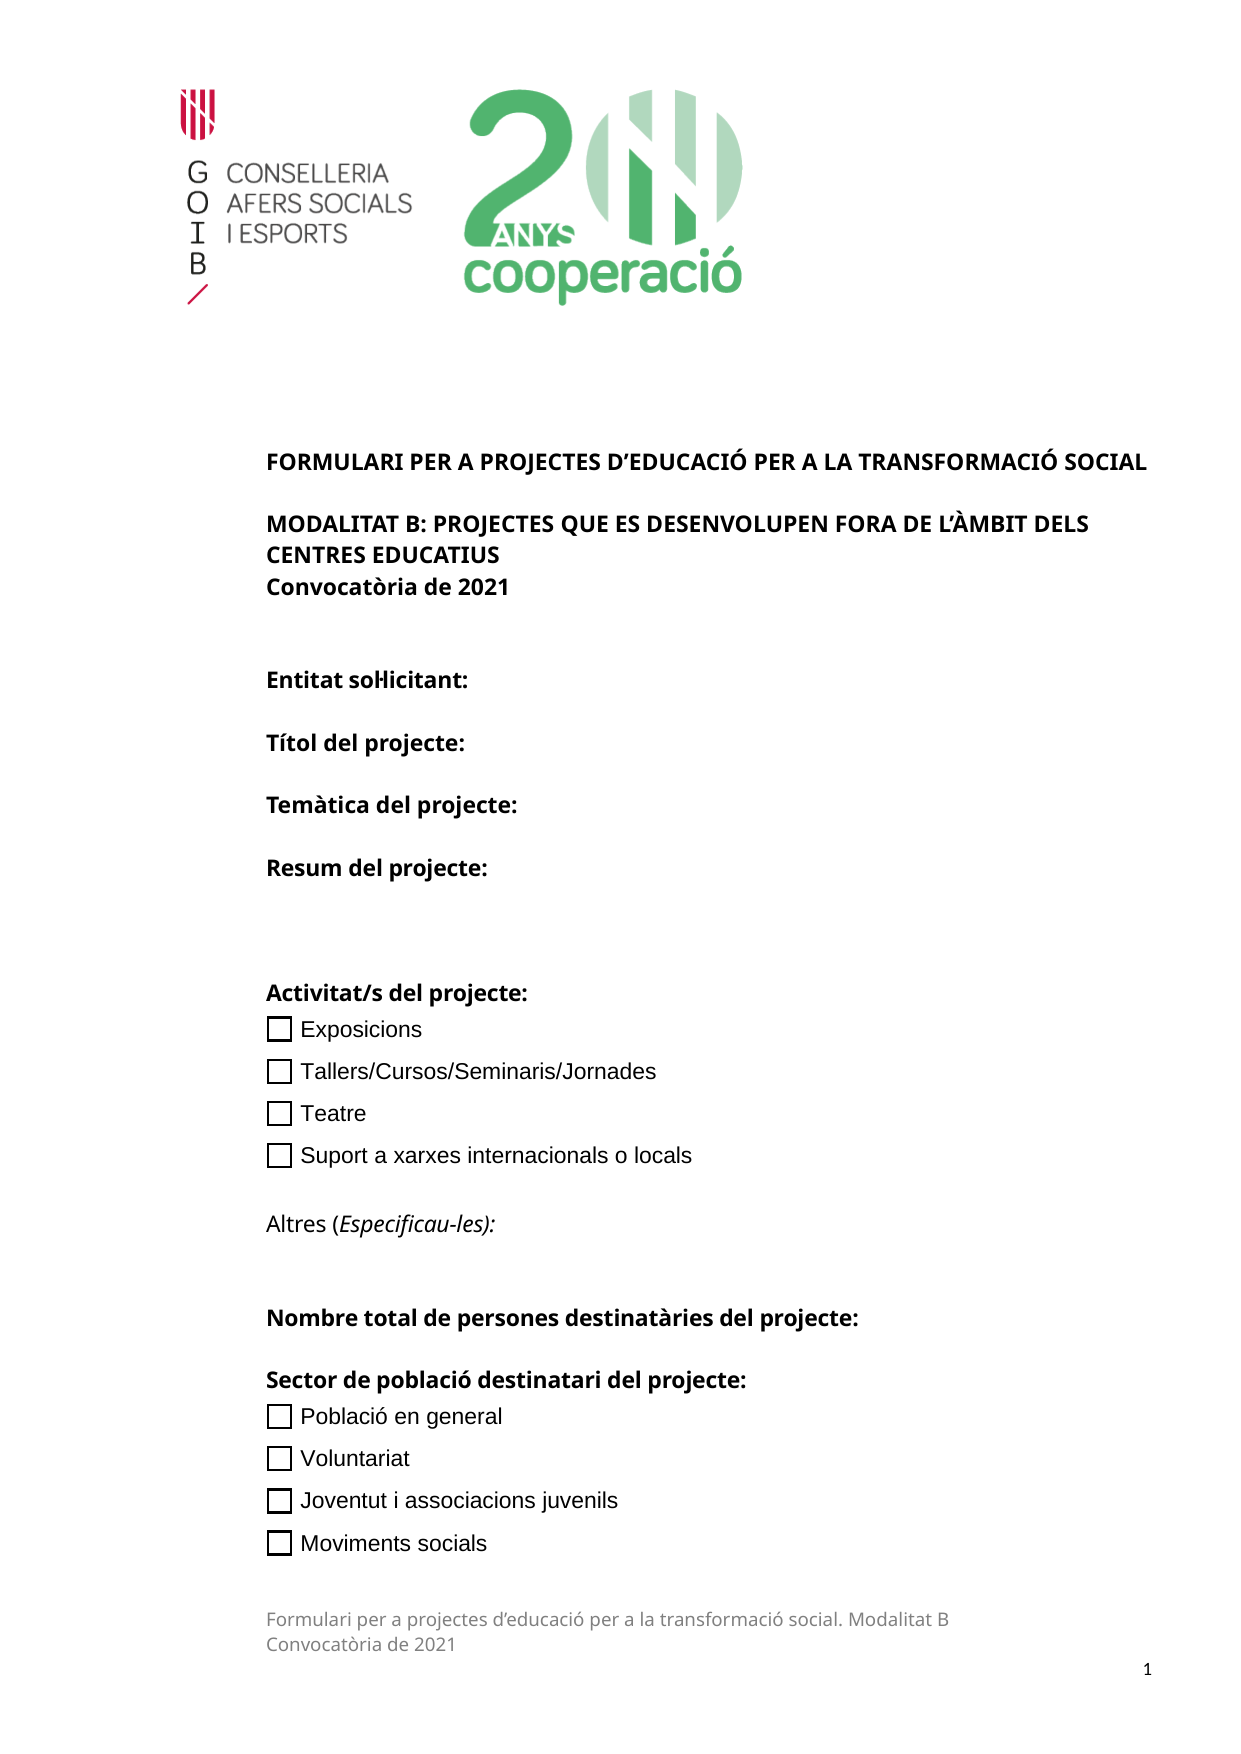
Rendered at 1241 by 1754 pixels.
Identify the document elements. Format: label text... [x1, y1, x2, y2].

text Nombre total de persones destinatàries del projecte: [266, 1302, 1152, 1333]
text Sector de població destinatari del projecte: [266, 1364, 1152, 1395]
text Activitat/s del projecte: [266, 977, 1152, 1008]
text Altres (Especificau-les): [266, 1208, 1152, 1239]
text Títol del projecte: [266, 727, 1152, 758]
text Convocatòria de 2021 [266, 570, 1152, 602]
text Entitat sol·licitant: [266, 664, 1152, 695]
text Resum del projecte: [266, 852, 1152, 883]
text Temàtica del projecte: [266, 789, 1152, 820]
text MODALITAT B: PROJECTES QUE ES DESENVOLUPEN FORA DE L’ÀMBIT DELS CENTRES EDUCATIUS [266, 508, 1152, 570]
picture [165, 76, 757, 313]
text FORMULARI PER A PROJECTES D’EDUCACIÓ PER A LA TRANSFORMACIÓ SOCIAL [266, 445, 1152, 477]
